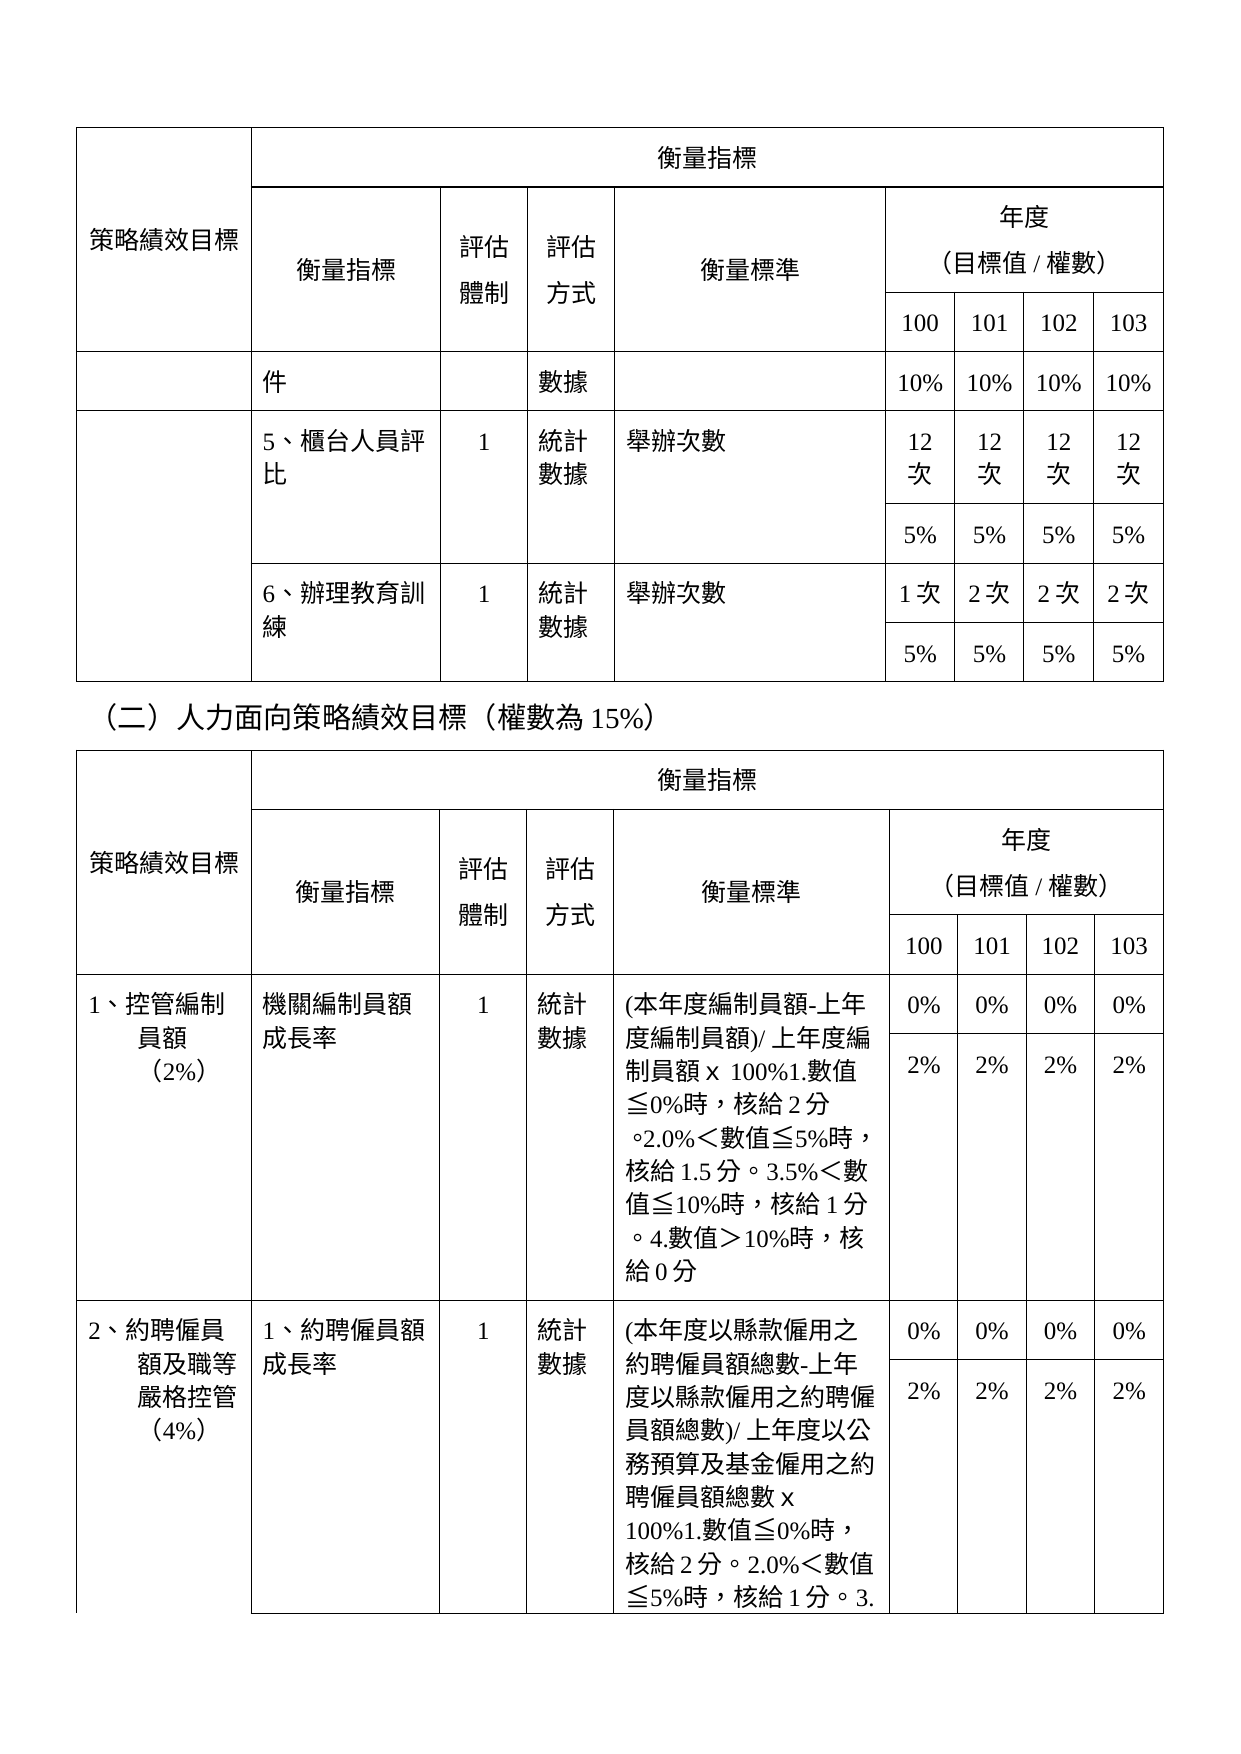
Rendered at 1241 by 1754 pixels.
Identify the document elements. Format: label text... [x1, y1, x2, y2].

table_header 衡量指標 [252, 751, 1163, 809]
table_cell (本年度編制員額-上年度編制員額)/ 上年度編制員額ｘ100%1.數值≦0%時，核給2分。2.0%＜數值≦5%時，核給1.5分。3.5%＜數值≦10%時，核給1分。4.數值＞10%時，核給0分 [614, 975, 889, 1299]
table_cell 10% [1024, 352, 1093, 410]
table_cell 0% [890, 1301, 957, 1359]
table_cell 1 [440, 975, 526, 1299]
table_cell 5% [1094, 504, 1163, 562]
table_cell 統計數據 [527, 1301, 613, 1613]
table_cell 12次 [1024, 411, 1093, 503]
table_cell 0% [958, 975, 1026, 1033]
table_cell 2次 [1024, 564, 1093, 622]
table_cell 100 [886, 293, 954, 351]
table_header 策略績效目標 [77, 751, 251, 973]
table_cell 2% [1027, 1360, 1094, 1613]
table_cell 102 [1024, 293, 1093, 351]
table_cell 1 [441, 564, 527, 681]
table_cell 5% [955, 504, 1023, 562]
table_cell 1 [440, 1301, 526, 1613]
table_cell [615, 352, 885, 410]
table_cell 0% [1095, 975, 1163, 1033]
table_cell 10% [1094, 352, 1163, 410]
table_cell 0% [1027, 1301, 1094, 1359]
table_cell 2次 [955, 564, 1023, 622]
table_cell 101 [958, 915, 1026, 973]
table_cell 0% [1095, 1301, 1163, 1359]
table_cell 衡量標準 [615, 188, 885, 351]
table_cell 評估 方式 [527, 810, 613, 973]
table_cell 2% [1095, 1360, 1163, 1613]
table_cell [77, 352, 251, 410]
table_cell 評估 方式 [528, 188, 614, 351]
table_cell 2% [890, 1034, 957, 1299]
table_cell 1次 [886, 564, 954, 622]
table_cell 1 [441, 411, 527, 562]
table_cell 103 [1095, 915, 1163, 973]
table_cell 5% [1024, 504, 1093, 562]
table_cell 2次 [1094, 564, 1163, 622]
table_cell 5% [886, 504, 954, 562]
table_cell 12次 [1094, 411, 1163, 503]
table_cell 2% [1095, 1034, 1163, 1299]
table_cell 2% [958, 1034, 1026, 1299]
text （二）人力面向策略績效目標（權數為15%） [88, 695, 1152, 737]
table_cell 5% [1024, 623, 1093, 681]
table_cell 件 [252, 352, 440, 410]
table_cell 6、辦理教育訓練 [252, 564, 440, 681]
table_cell 103 [1094, 293, 1163, 351]
table_cell 衡量標準 [614, 810, 889, 973]
table_cell (本年度以縣款僱用之約聘僱員額總數-上年度以縣款僱用之約聘僱員額總數)/ 上年度以公務預算及基金僱用之約聘僱員額總數ｘ100%1.數值≦0%時，核給2分。2.0%＜數值≦5%時，核給1分。3. [614, 1301, 889, 1613]
table_cell 年度 （目標值 / 權數） [890, 810, 1163, 914]
table_cell 12次 [886, 411, 954, 503]
table_cell 統計數據 [528, 411, 614, 562]
table_header 衡量指標 [252, 128, 1163, 186]
table_cell 12次 [955, 411, 1023, 503]
table_cell 統計數據 [528, 564, 614, 681]
table_cell 衡量指標 [252, 810, 439, 973]
table_cell 0% [1027, 975, 1094, 1033]
table_cell 機關編制員額成長率 [252, 975, 439, 1299]
table_cell 約聘僱員額及職等嚴格控管（4%） [77, 1301, 251, 1613]
table_cell 0% [958, 1301, 1026, 1359]
table_cell 舉辦次數 [615, 564, 885, 681]
table_cell 101 [955, 293, 1023, 351]
table_cell 統計數據 [527, 975, 613, 1299]
table_cell 5% [886, 623, 954, 681]
table_cell 10% [886, 352, 954, 410]
table_cell 評估 體制 [441, 188, 527, 351]
table_cell 舉辦次數 [615, 411, 885, 562]
table_cell 衡量指標 [252, 188, 440, 351]
table_cell [77, 563, 251, 681]
table_cell 數據 [528, 352, 614, 410]
table_cell 102 [1027, 915, 1094, 973]
table_cell 5% [955, 623, 1023, 681]
table_cell 5、櫃台人員評比 [252, 411, 440, 562]
table_cell 5% [1094, 623, 1163, 681]
table_cell 2% [890, 1360, 957, 1613]
table_cell [441, 352, 527, 410]
table_cell 1、約聘僱員額成長率 [252, 1301, 439, 1613]
table_cell 評估 體制 [440, 810, 526, 973]
table_cell 2% [1027, 1034, 1094, 1299]
table_cell 0% [890, 975, 957, 1033]
table_cell 10% [955, 352, 1023, 410]
table_cell 年度 （目標值 / 權數） [886, 188, 1163, 292]
table_cell [77, 411, 251, 562]
table_cell 控管編制員額（2%） [77, 975, 251, 1299]
table_cell 100 [890, 915, 957, 973]
table_cell 2% [958, 1360, 1026, 1613]
table_header 策略績效目標 [77, 128, 251, 351]
